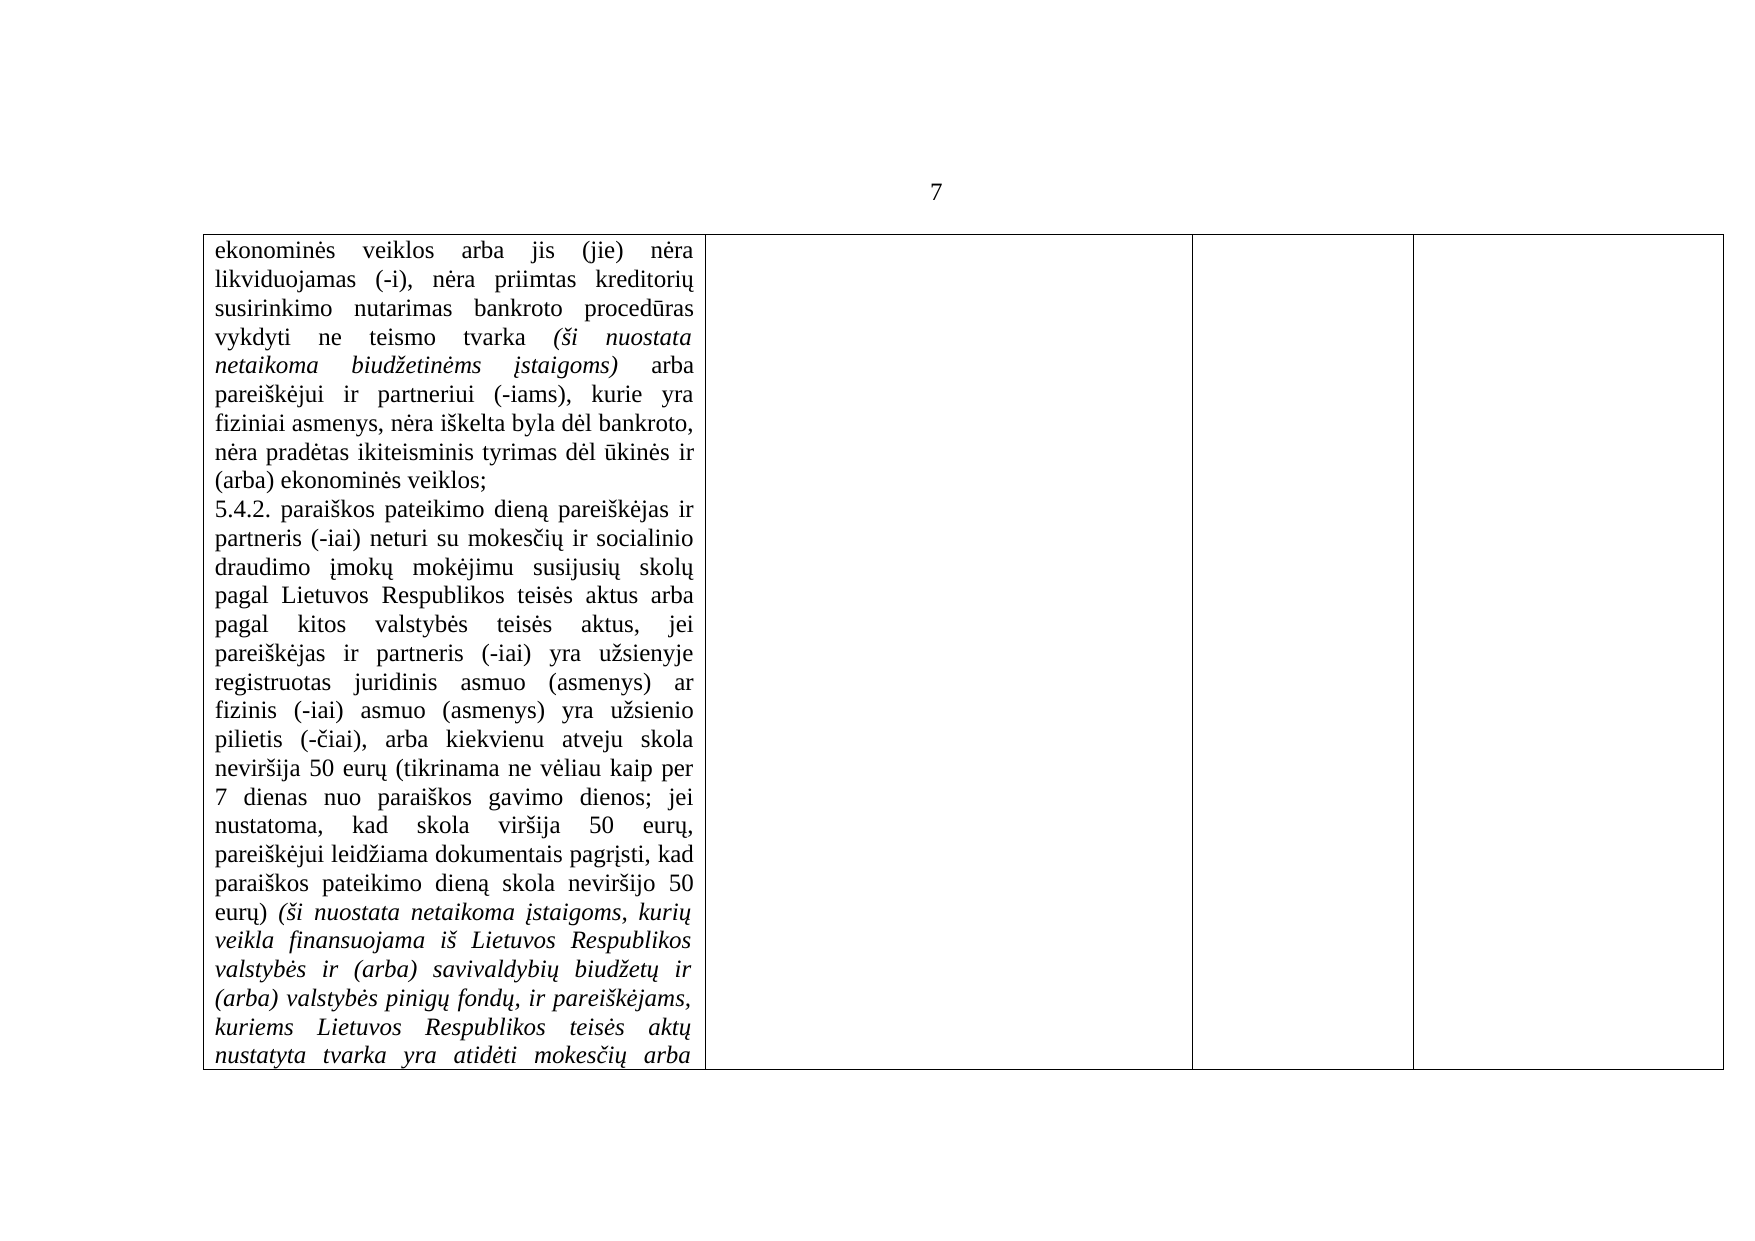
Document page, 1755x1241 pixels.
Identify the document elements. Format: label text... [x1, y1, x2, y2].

table_cell ekonominės veiklos arba jis (jie) nėra likviduojamas (-i), nėra priimtas kreditorių susirinkimo nutarimas bankroto procedūras vykdyti ne teismo tvarka (ši nuostata netaikoma biudžetinėms įstaigoms) arba pareiškėjui ir partneriui (-iams), kurie yra fiziniai asmenys, nėra iškelta byla dėl bankroto, nėra pradėtas ikiteisminis tyrimas dėl ūkinės ir (arba) ekonominės veiklos; 5.4.2. paraiškos pateikimo dieną pareiškėjas ir partneris (-iai) neturi su mokesčių ir socialinio draudimo įmokų mokėjimu susijusių skolų pagal Lietuvos Respublikos teisės aktus arba pagal kitos valstybės teisės aktus, jei pareiškėjas ir partneris (-iai) yra užsienyje registruotas juridinis asmuo (asmenys) ar fizinis (-iai) asmuo (asmenys) yra užsienio pilietis (-čiai), arba kiekvienu atveju skola neviršija 50 eurų (tikrinama ne vėliau kaip per 7 dienas nuo paraiškos gavimo dienos; jei nustatoma, kad skola viršija 50 eurų, pareiškėjui leidžiama dokumentais pagrįsti, kad paraiškos pateikimo dieną skola neviršijo 50 eurų) (ši nuostata netaikoma įstaigoms, kurių veikla finansuojama iš Lietuvos Respublikos valstybės ir (arba) savivaldybių biudžetų ir (arba) valstybės pinigų fondų, ir pareiškėjams, kuriems Lietuvos Respublikos teisės aktų nustatyta tvarka yra atidėti mokesčių arba [204, 235, 705, 1069]
table_cell [706, 235, 1192, 1069]
table_cell [1193, 235, 1413, 1069]
table_cell [1414, 235, 1723, 1069]
